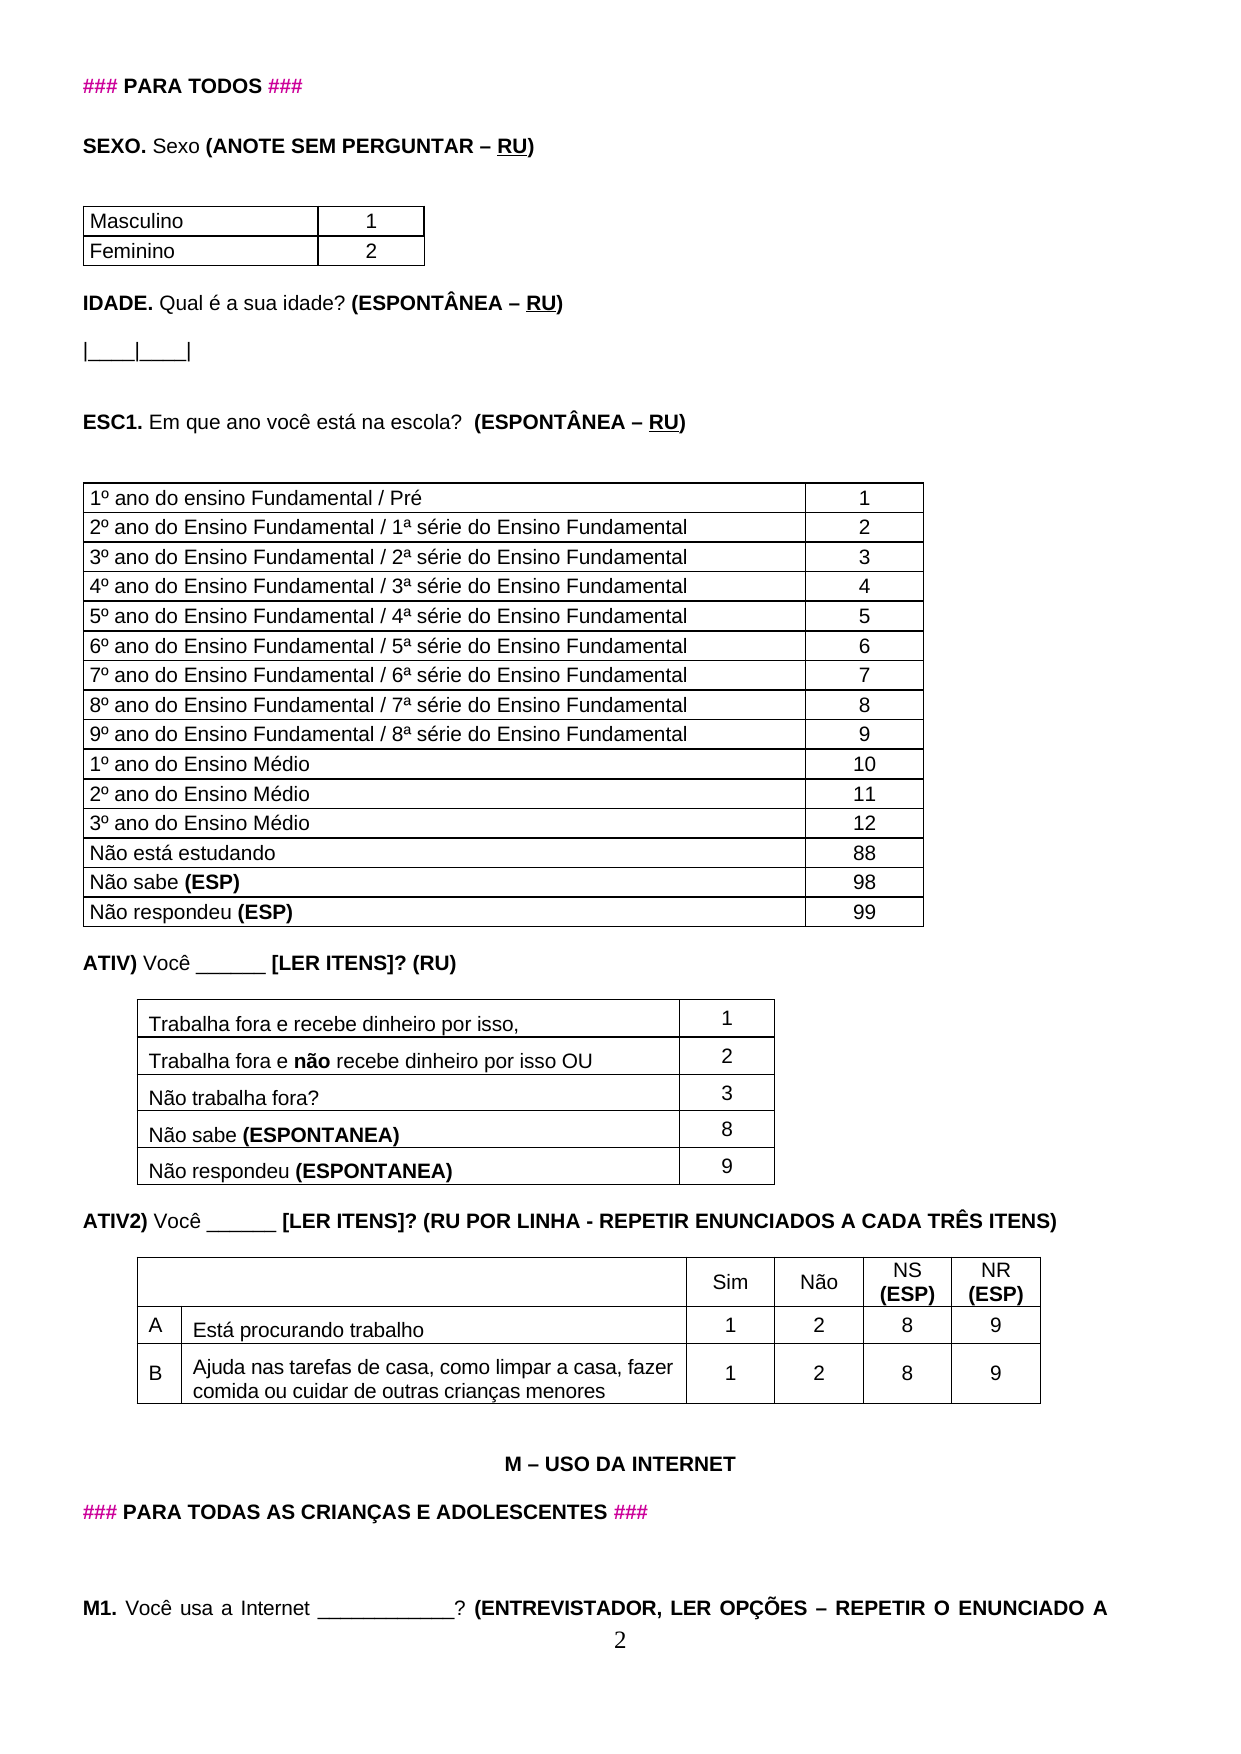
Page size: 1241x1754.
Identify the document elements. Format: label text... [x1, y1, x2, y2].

table_cell 8 [864, 1307, 951, 1342]
table_cell Feminino [84, 237, 317, 265]
table_header 1º ano do ensino Fundamental / Pré [84, 484, 805, 512]
subtitle IDADE. Qual é a sua idade? (ESPONTÂNEA – RU) [83, 290, 1157, 314]
table_cell B [138, 1344, 181, 1403]
table_cell 10 [806, 750, 923, 778]
subtitle M – USO DA INTERNET [83, 1452, 1157, 1476]
table_header Sim [687, 1258, 774, 1306]
table_cell 9 [952, 1344, 1040, 1403]
table_header 1 [680, 1000, 774, 1036]
table_header Masculino [84, 207, 317, 235]
table_cell 3º ano do Ensino Fundamental / 2ª série do Ensino Fundamental [84, 543, 805, 571]
table_cell 6 [806, 632, 923, 659]
table_cell 8 [806, 691, 923, 719]
table_cell Não sabe (ESP) [84, 868, 805, 896]
text ATIV2) Você ______ [LER ITENS]? (RU POR LINHA - REPETIR ENUNCIADOS A CADA TRÊS ITENS) [83, 1209, 1157, 1233]
table_cell 3 [680, 1075, 774, 1110]
table_cell 2º ano do Ensino Médio [84, 780, 805, 807]
table_cell 3º ano do Ensino Médio [84, 809, 805, 837]
table_cell 1 [687, 1307, 774, 1342]
table_cell Trabalha fora e não recebe dinheiro por isso OU [138, 1038, 679, 1073]
table_cell A [138, 1307, 181, 1342]
table_cell 11 [806, 780, 923, 807]
table_cell 4º ano do Ensino Fundamental / 3ª série do Ensino Fundamental [84, 572, 805, 600]
table_cell 98 [806, 868, 923, 896]
text ATIV) Você ______ [LER ITENS]? (RU) [83, 951, 1157, 975]
table_cell 1 [687, 1344, 774, 1403]
table_cell 12 [806, 809, 923, 837]
table_cell 9º ano do Ensino Fundamental / 8ª série do Ensino Fundamental [84, 720, 805, 748]
table_cell 9 [680, 1148, 774, 1184]
table_cell 5 [806, 602, 923, 630]
table_cell 8 [864, 1344, 951, 1403]
subtitle ESC1. Em que ano você está na escola? (ESPONTÂNEA – RU) [83, 410, 1157, 434]
table_cell Não trabalha fora? [138, 1075, 679, 1110]
table_cell 2 [775, 1344, 863, 1403]
table_cell 7º ano do Ensino Fundamental / 6ª série do Ensino Fundamental [84, 661, 805, 689]
table_cell 2 [319, 237, 424, 265]
table_header Trabalha fora e recebe dinheiro por isso, [138, 1000, 679, 1036]
table_cell Está procurando trabalho [182, 1307, 686, 1342]
table_cell Ajuda nas tarefas de casa, como limpar a casa, fazer comida ou cuidar de outras crianças menores [182, 1344, 686, 1403]
table_header 1 [806, 484, 923, 512]
table_header 1 [319, 207, 423, 235]
table_cell 2 [806, 513, 923, 541]
table_cell 9 [806, 720, 923, 748]
text ### PARA TODAS AS CRIANÇAS E ADOLESCENTES ### [83, 1500, 1108, 1524]
table_cell 8 [680, 1111, 774, 1147]
table_cell Não respondeu (ESP) [84, 898, 805, 926]
text ### PARA TODOS ### [83, 74, 1157, 98]
table_cell 1º ano do Ensino Médio [84, 750, 805, 778]
table_cell 8º ano do Ensino Fundamental / 7ª série do Ensino Fundamental [84, 691, 805, 719]
subtitle |____|____| [83, 338, 1157, 362]
table_cell 99 [806, 898, 923, 926]
table_cell 3 [806, 543, 923, 571]
table_cell Não sabe (ESPONTANEA) [138, 1111, 679, 1147]
table_header NS (ESP) [864, 1258, 951, 1306]
text M1. Você usa a Internet ____________? (ENTREVISTADOR, LER OPÇÕES – REPETIR O ENUNCIADO A [83, 1596, 1108, 1620]
table_cell 2 [775, 1307, 863, 1342]
table_cell Não está estudando [84, 839, 805, 867]
table_header NR (ESP) [952, 1258, 1040, 1306]
table_cell 7 [806, 661, 923, 689]
table_cell Não respondeu (ESPONTANEA) [138, 1148, 679, 1184]
table_cell 4 [806, 572, 923, 600]
table_cell 88 [806, 839, 923, 867]
subtitle SEXO. Sexo (ANOTE SEM PERGUNTAR – RU) [83, 134, 1157, 158]
table_cell 6º ano do Ensino Fundamental / 5ª série do Ensino Fundamental [84, 632, 805, 659]
table_cell 9 [952, 1307, 1040, 1342]
table_cell 2 [680, 1038, 774, 1073]
table_header Não [775, 1258, 863, 1306]
table_cell 5º ano do Ensino Fundamental / 4ª série do Ensino Fundamental [84, 602, 805, 630]
table_header [138, 1258, 686, 1306]
table_cell 2º ano do Ensino Fundamental / 1ª série do Ensino Fundamental [84, 513, 805, 541]
